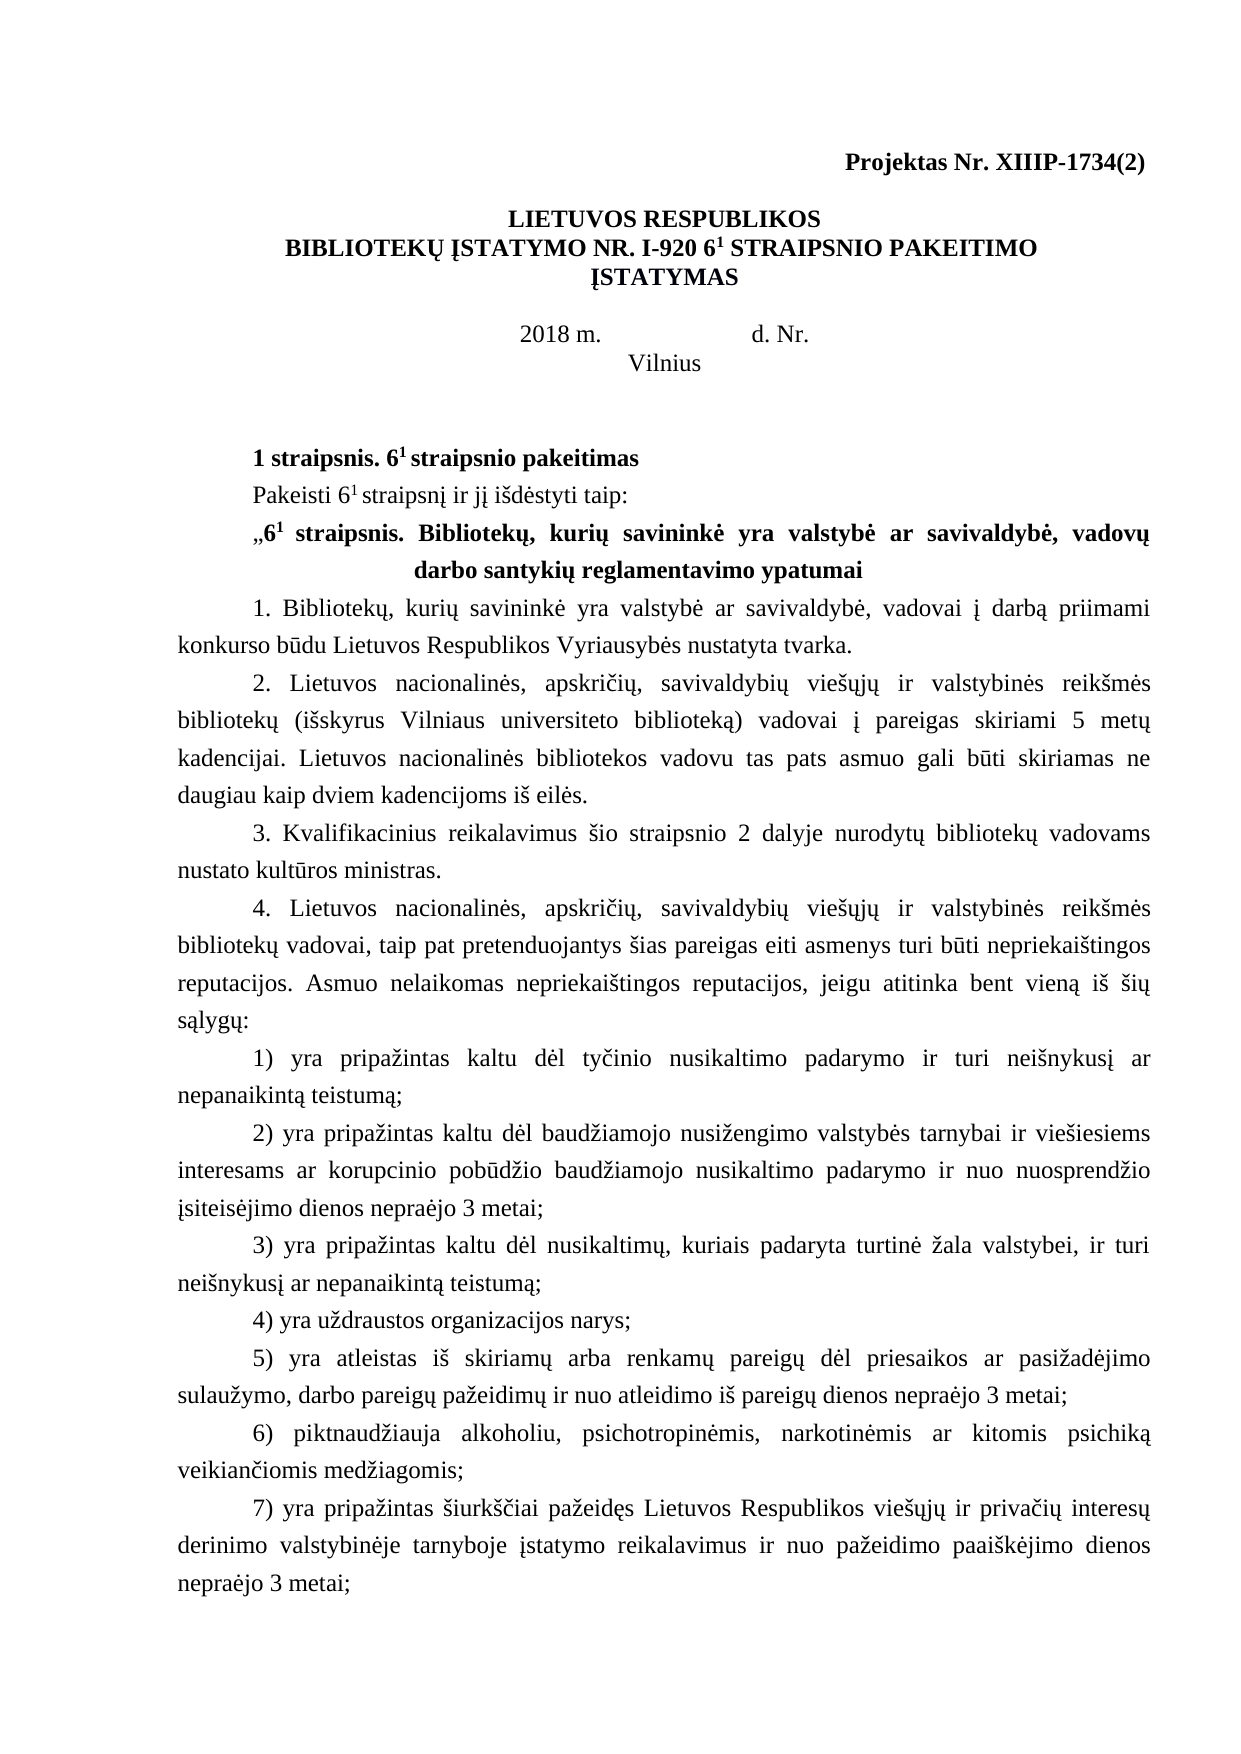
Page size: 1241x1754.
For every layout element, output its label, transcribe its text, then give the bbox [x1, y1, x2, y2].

text BIBLIOTEKŲ ĮSTATYMO NR. I-920 61 STRAIPSNIO PAKEITIMO [177, 233, 1152, 262]
text Pakeisti 61 straipsnį ir jį išdėstyti taip: [177, 472, 1152, 509]
text LIETUVOS RESPUBLIKOS [177, 204, 1152, 233]
text Projektas Nr. XIIIP-1734(2) [177, 147, 1152, 176]
text 3) yra pripažintas kaltu dėl nusikaltimų, kuriais padaryta turtinė žala valstybei, ir turi neišnykusį ar nepanaikintą teistumą; [177, 1222, 1152, 1297]
text 7) yra pripažintas šiurkščiai pažeidęs Lietuvos Respublikos viešųjų ir privačių interesų derinimo valstybinėje tarnyboje įstatymo reikalavimus ir nuo pažeidimo paaiškėjimo dienos nepraėjo 3 metai; [177, 1484, 1152, 1597]
text 6) piktnaudžiauja alkoholiu, psichotropinėmis, narkotinėmis ar kitomis psichiką veikiančiomis medžiagomis; [177, 1409, 1152, 1484]
text 4) yra uždraustos organizacijos narys; [177, 1297, 1152, 1334]
text 3. Kvalifikacinius reikalavimus šio straipsnio 2 dalyje nurodytų bibliotekų vadovams nustato kultūros ministras. [177, 809, 1152, 884]
text 2. Lietuvos nacionalinės, apskričių, savivaldybių viešųjų ir valstybinės reikšmės bibliotekų (išskyrus Vilniaus universiteto biblioteką) vadovai į pareigas skiriami 5 metų kadencijai. Lietuvos nacionalinės bibliotekos vadovu tas pats asmuo gali būti skiriamas ne daugiau kaip dviem kadencijoms iš eilės. [177, 659, 1152, 809]
text ĮSTATYMAS [177, 262, 1152, 291]
text 2) yra pripažintas kaltu dėl baudžiamojo nusižengimo valstybės tarnybai ir viešiesiems interesams ar korupcinio pobūdžio baudžiamojo nusikaltimo padarymo ir nuo nuosprendžio įsiteisėjimo dienos nepraėjo 3 metai; [177, 1109, 1152, 1222]
text 1. Bibliotekų, kurių savininkė yra valstybė ar savivaldybė, vadovai į darbą priimami konkurso būdu Lietuvos Respublikos Vyriausybės nustatyta tvarka. [177, 584, 1152, 659]
text 1) yra pripažintas kaltu dėl tyčinio nusikaltimo padarymo ir turi neišnykusį ar nepanaikintą teistumą; [177, 1034, 1152, 1109]
text 5) yra atleistas iš skiriamų arba renkamų pareigų dėl priesaikos ar pasižadėjimo sulaužymo, darbo pareigų pažeidimų ir nuo atleidimo iš pareigų dienos nepraėjo 3 metai; [177, 1334, 1152, 1409]
text 2018 m. d. Nr. [177, 319, 1152, 348]
text Vilnius [177, 348, 1152, 377]
text 1 straipsnis. 61 straipsnio pakeitimas [177, 434, 1152, 472]
text „61 straipsnis. Bibliotekų, kurių savininkė yra valstybė ar savivaldybė, vadovų darbo santykių reglamentavimo ypatumai [252, 509, 1152, 584]
text 4. Lietuvos nacionalinės, apskričių, savivaldybių viešųjų ir valstybinės reikšmės bibliotekų vadovai, taip pat pretenduojantys šias pareigas eiti asmenys turi būti nepriekaištingos reputacijos. Asmuo nelaikomas nepriekaištingos reputacijos, jeigu atitinka bent vieną iš šių sąlygų: [177, 884, 1152, 1034]
